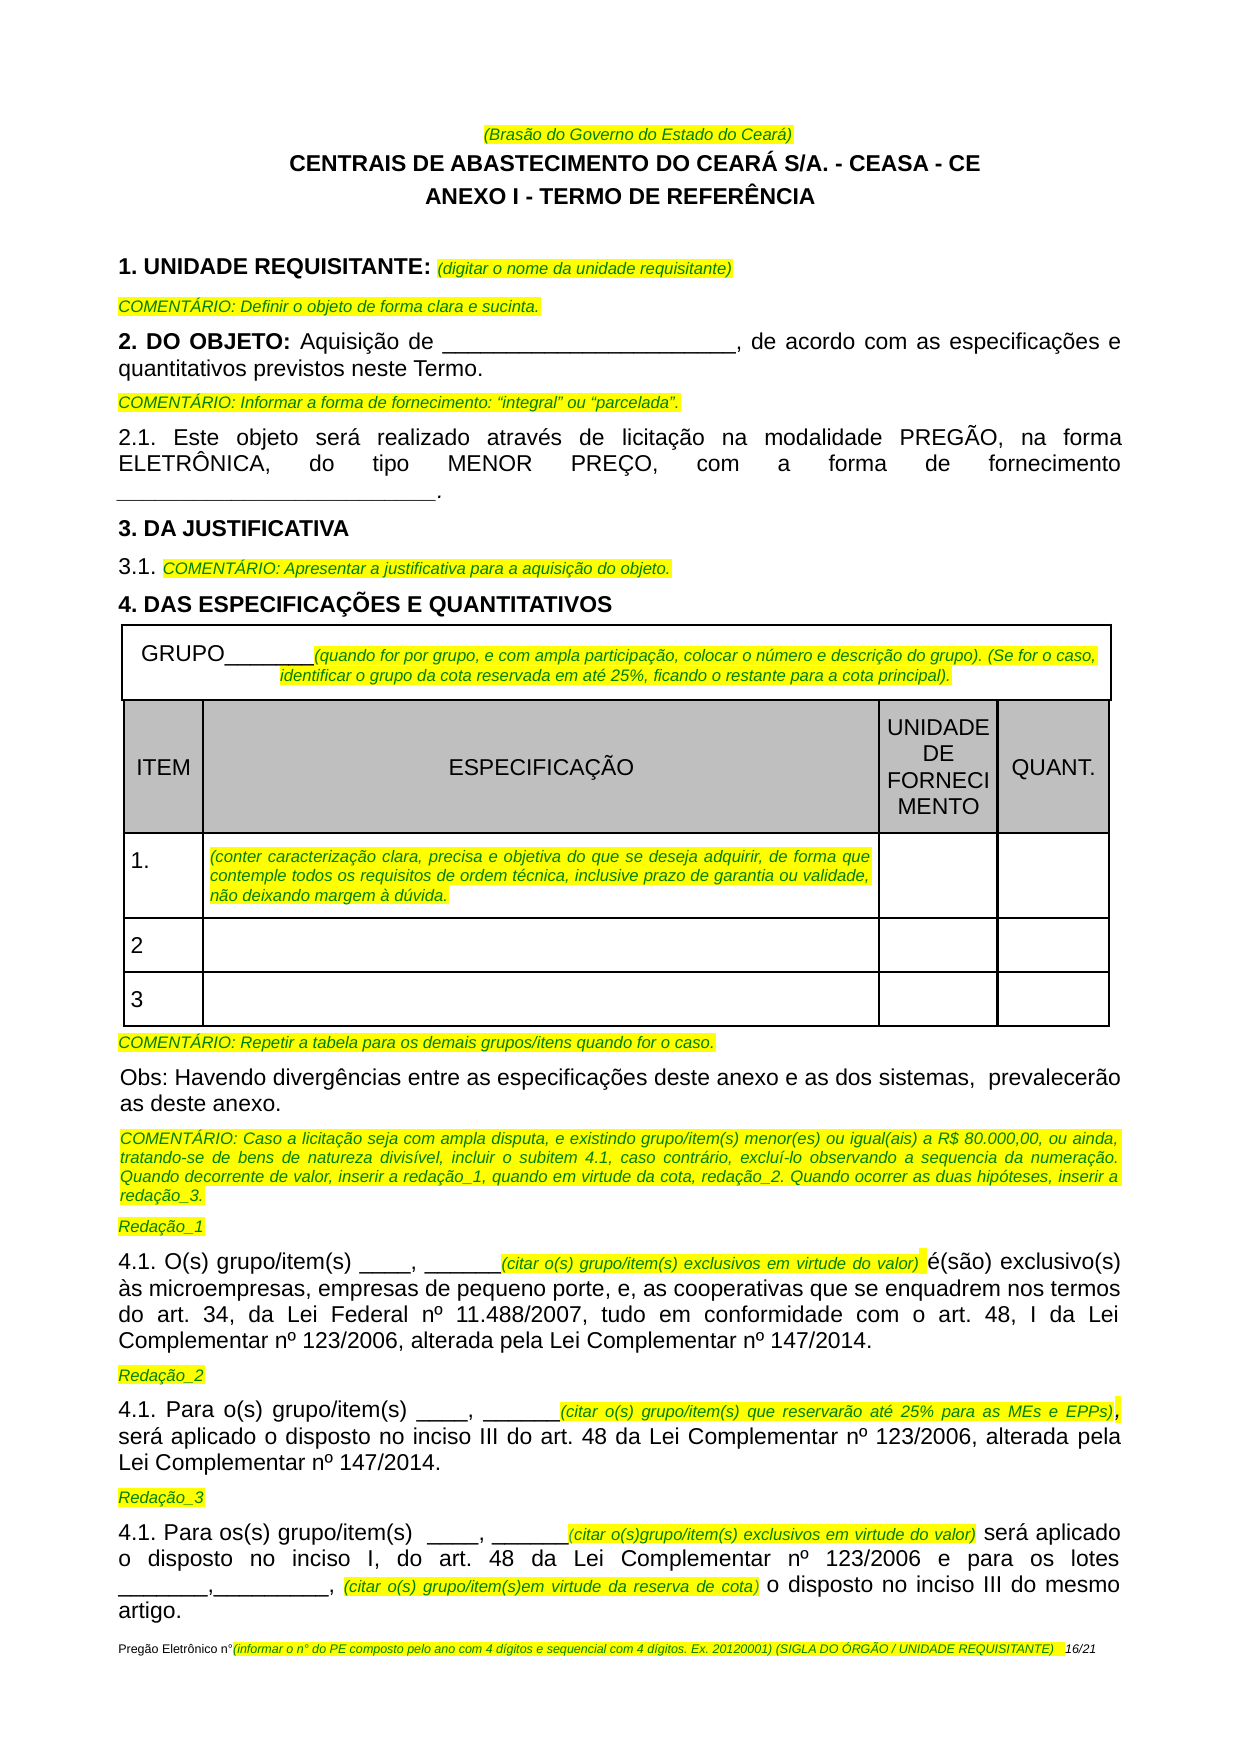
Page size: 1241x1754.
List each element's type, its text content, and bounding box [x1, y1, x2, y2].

text 4.1. Para os(s) grupo/item(s) ____, ______(citar o(s)grupo/item(s) exclusivos em virtude do valor) será aplicado o disposto no inciso I, do art. 48 da Lei Complementar nº 123/2006 e para os lotes _______,_________, (citar o(s) grupo/item(s)em virtude da reserva de cota) o disposto no inciso III do mesmo artigo. [118, 1518, 1121, 1624]
table_header UNIDADE DE FORNECIMENTO [880, 701, 996, 832]
table_cell [880, 834, 996, 917]
table_cell [880, 973, 996, 1025]
table_cell [204, 973, 878, 1025]
text 4. DAS ESPECIFICAÇÕES E QUANTITATIVOS [118, 591, 1122, 618]
text Obs: Havendo divergências entre as especificações deste anexo e as dos sistemas, prevalecerão as deste anexo. [119, 1064, 1122, 1117]
text Redação_3 [118, 1487, 1121, 1507]
text COMENTÁRIO: Caso a licitação seja com ampla disputa, e existindo grupo/item(s) menor(es) ou igual(ais) a R$ 80.000,00, ou ainda, tratando-se de bens de natureza divisível, incluir o subitem 4.1, caso contrário, excluí-lo observando a sequencia da numeração. Quando decorrente de valor, inserir a redação_1, quando em virtude da cota, redação_2. Quando ocorrer as duas hipóteses, inserir a redação_3. [120, 1128, 1122, 1205]
table_cell (conter caracterização clara, precisa e objetiva do que se deseja adquirir, de forma que contemple todos os requisitos de ordem técnica, inclusive prazo de garantia ou validade, não deixando margem à dúvida. [204, 834, 878, 917]
text 2. DO OBJETO: Aquisição de _______________________, de acordo com as especificações e quantitativos previstos neste Termo. [118, 328, 1122, 381]
table_cell [999, 919, 1108, 971]
table_cell 3 [125, 973, 202, 1025]
text COMENTÁRIO: Repetir a tabela para os demais grupos/itens quando for o caso. [118, 1033, 1122, 1052]
text COMENTÁRIO: Definir o objeto de forma clara e sucinta. [118, 297, 1122, 316]
table_cell 1. [125, 834, 202, 917]
text Redação_1 [118, 1217, 1121, 1236]
table_cell [999, 973, 1108, 1025]
table_cell [204, 919, 878, 971]
text 4.1. O(s) grupo/item(s) ____, ______(citar o(s) grupo/item(s) exclusivos em virtude do valor) é(são) exclusivo(s) às microempresas, empresas de pequeno porte, e, as cooperativas que se enquadrem nos termos do art. 34, da Lei Federal nº 11.488/2007, tudo em conformidade com o art. 48, I da Lei Complementar nº 123/2006, alterada pela Lei Complementar nº 147/2014. [118, 1248, 1121, 1353]
text 3. DA JUSTIFICATIVA [118, 515, 1122, 541]
text 1. UNIDADE REQUISITANTE: (digitar o nome da unidade requisitante) [118, 253, 1122, 279]
table_header ESPECIFICAÇÃO [204, 701, 878, 832]
table_header ITEM [125, 701, 202, 832]
text 3.1. COMENTÁRIO: Apresentar a justificativa para a aquisição do objeto. [118, 553, 1122, 579]
table_header GRUPO_______(quando for por grupo, e com ampla participação, colocar o número e descrição do grupo). (Se for o caso, identificar o grupo da cota reservada em até 25%, ficando o restante para a cota principal). [123, 626, 1110, 699]
table_header QUANT. [999, 701, 1108, 832]
table_cell [999, 834, 1108, 917]
text 2.1. Este objeto será realizado através de licitação na modalidade PREGÃO, na forma ELETRÔNICA, do tipo MENOR PREÇO, com a forma de fornecimento _________________________. [118, 424, 1122, 503]
text 4.1. Para o(s) grupo/item(s) ____, ______(citar o(s) grupo/item(s) que reservarão até 25% para as MEs e EPPs), será aplicado o disposto no inciso III do art. 48 da Lei Complementar nº 123/2006, alterada pela Lei Complementar nº 147/2014. [118, 1396, 1121, 1476]
table_cell 2 [125, 919, 202, 971]
text COMENTÁRIO: Informar a forma de fornecimento: “integral” ou “parcelada”. [118, 393, 1122, 412]
text ANEXO I - TERMO DE REFERÊNCIA [118, 183, 1122, 209]
table_cell [880, 919, 996, 971]
text Redação_2 [118, 1365, 1121, 1384]
